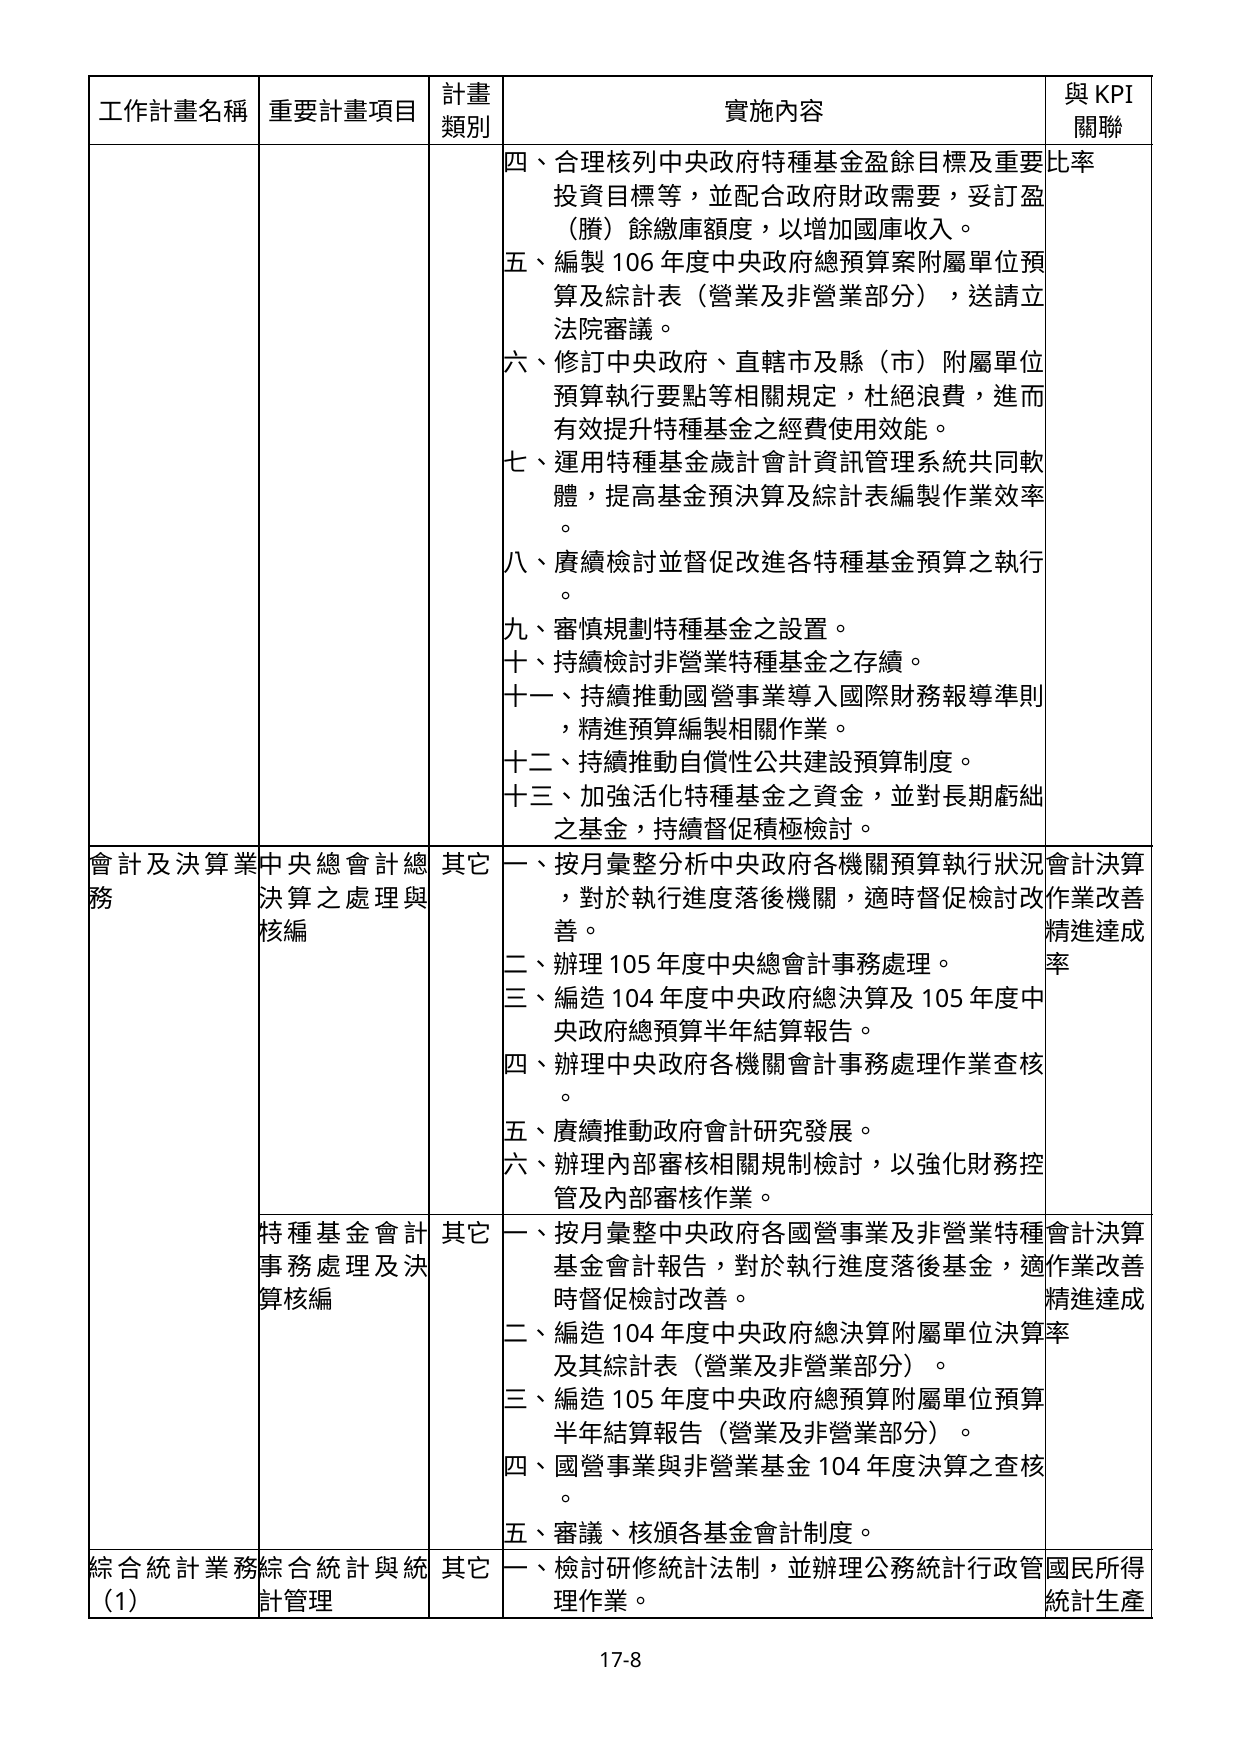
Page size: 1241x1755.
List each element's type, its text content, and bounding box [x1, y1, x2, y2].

table_cell 會計及決算業務 [90, 847, 258, 1549]
table_cell 會計決算作業改善精進達成率 [1046, 1215, 1151, 1549]
table_cell 會計決算作業改善精進達成率 [1046, 847, 1151, 1214]
table_cell 比率 [1046, 145, 1151, 845]
table_cell 國民所得統計生產 [1046, 1550, 1151, 1617]
table_cell 其它 [430, 1550, 502, 1617]
table_cell 特種基金會計事務處理及決算核編 [260, 1215, 428, 1549]
table_cell 一、按月彙整中央政府各國營事業及非營業特種基金會計報告，對於執行進度落後基金，適時督促檢討改善。 二、編造104年度中央政府總決算附屬單位決算及其綜計表（營業及非營業部分）。 三、編造105年度中央政府總預算附屬單位預算半年結算報告（營業及非營業部分）。 四、國營事業與非營業基金104年度決算之查核。 五、審議、核頒各基金會計制度。 [504, 1215, 1045, 1549]
table_header 計畫類別 [430, 77, 502, 143]
table_header 重要計畫項目 [260, 77, 428, 143]
table_cell [90, 145, 258, 845]
table_cell 中央總會計總決算之處理與核編 [260, 847, 428, 1214]
table_cell 其它 [430, 847, 502, 1214]
table_cell 一、檢討研修統計法制，並辦理公務統計行政管理作業。 [504, 1550, 1045, 1617]
table_cell 綜合統計與統計管理 [260, 1550, 428, 1617]
table_cell 綜合統計業務（1） [90, 1550, 258, 1617]
table_header 與KPI 關聯 [1046, 77, 1151, 143]
table_cell [430, 145, 502, 845]
table_cell 其它 [430, 1215, 502, 1549]
table_cell 四、合理核列中央政府特種基金盈餘目標及重要投資目標等，並配合政府財政需要，妥訂盈（賸）餘繳庫額度，以增加國庫收入。 五、編製106年度中央政府總預算案附屬單位預算及綜計表（營業及非營業部分），送請立法院審議。 六、修訂中央政府、直轄市及縣（市）附屬單位預算執行要點等相關規定，杜絕浪費，進而有效提升特種基金之經費使用效能。 七、運用特種基金歲計會計資訊管理系統共同軟體，提高基金預決算及綜計表編製作業效率。 八、賡續檢討並督促改進各特種基金預算之執行。 九、審慎規劃特種基金之設置。 十、持續檢討非營業特種基金之存續。 十一、持續推動國營事業導入國際財務報導準則，精進預算編製相關作業。 十二、持續推動自償性公共建設預算制度。 十三、加強活化特種基金之資金，並對長期虧絀之基金，持續督促積極檢討。 [504, 145, 1045, 845]
table_header 工作計畫名稱 [90, 77, 258, 143]
table_cell [260, 145, 428, 845]
table_header 實施內容 [504, 77, 1045, 143]
table_cell 一、按月彙整分析中央政府各機關預算執行狀況，對於執行進度落後機關，適時督促檢討改善。 二、辦理105年度中央總會計事務處理。 三、編造104年度中央政府總決算及105年度中央政府總預算半年結算報告。 四、辦理中央政府各機關會計事務處理作業查核。 五、賡續推動政府會計研究發展。 六、辦理內部審核相關規制檢討，以強化財務控管及內部審核作業。 [504, 847, 1045, 1214]
